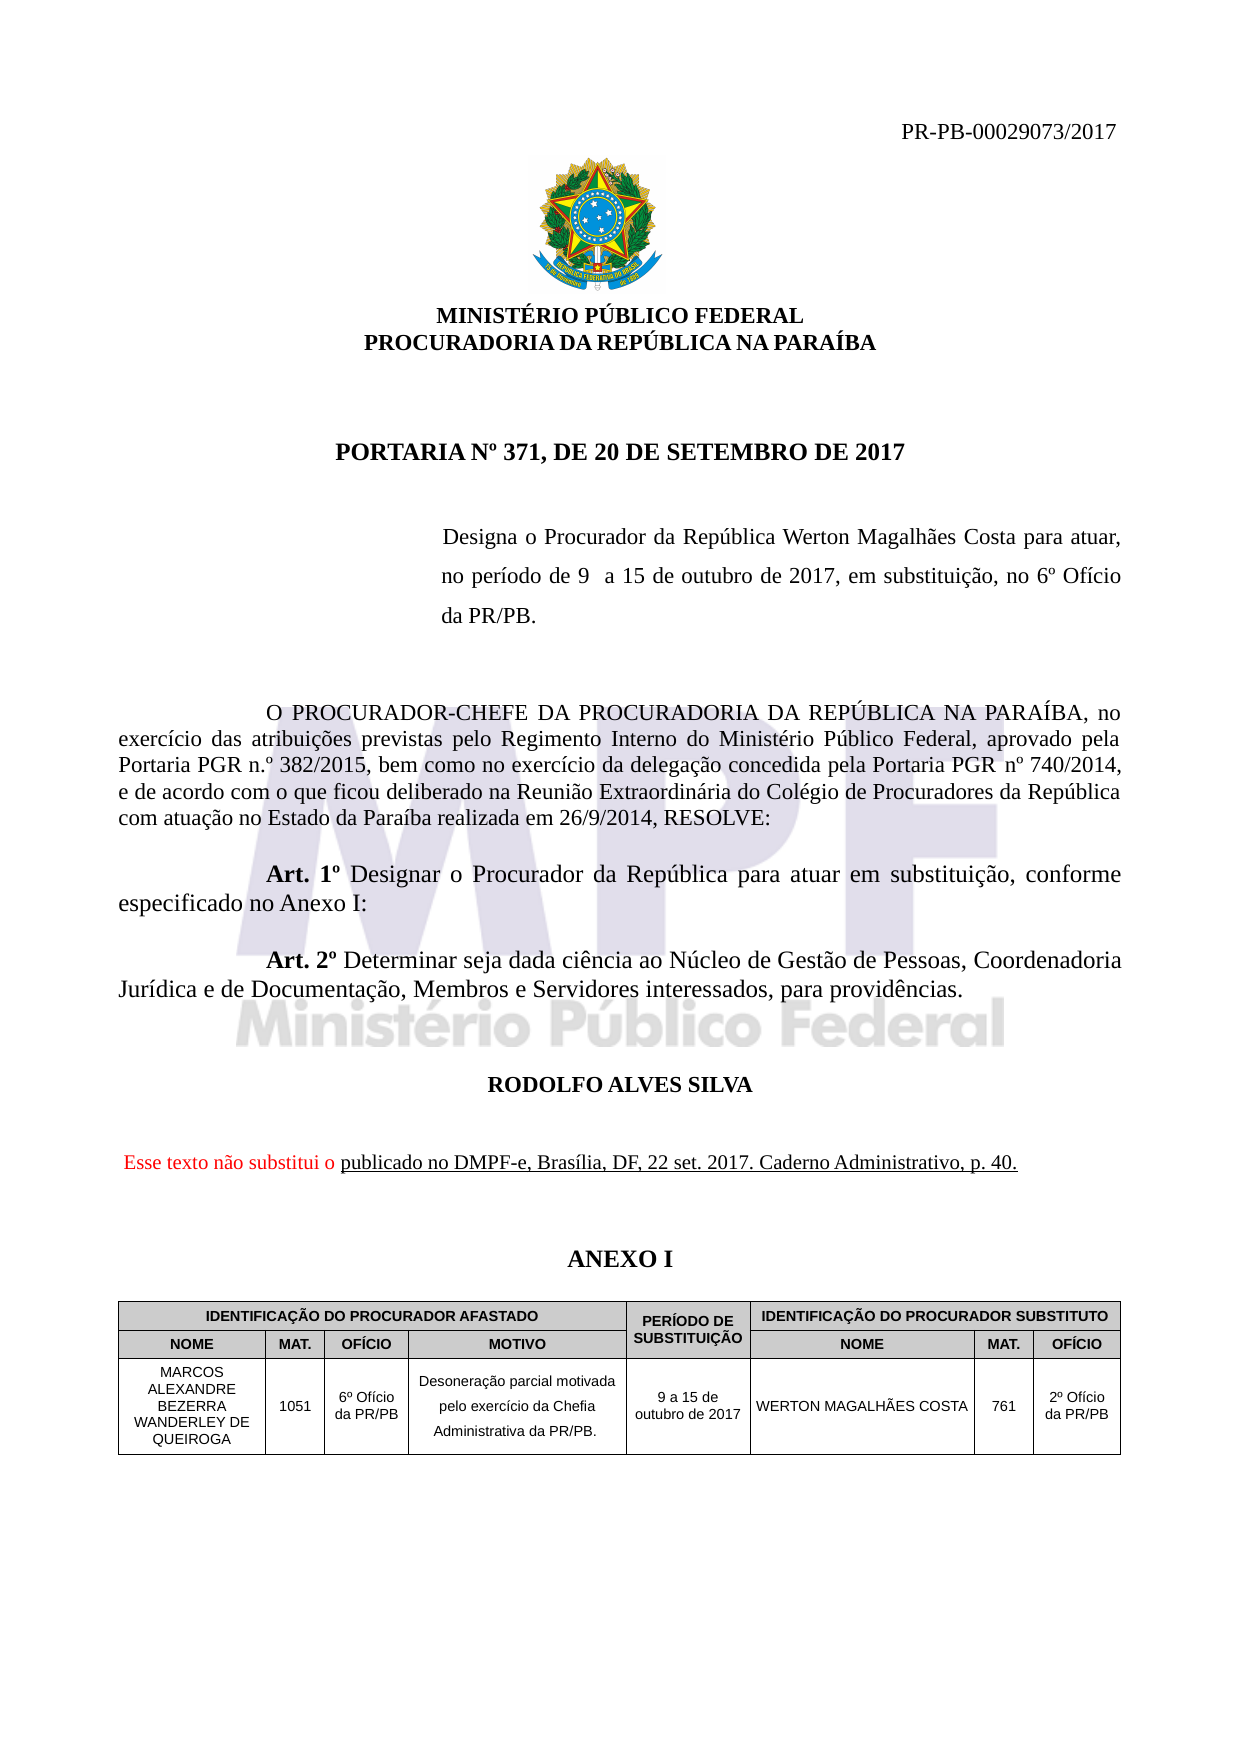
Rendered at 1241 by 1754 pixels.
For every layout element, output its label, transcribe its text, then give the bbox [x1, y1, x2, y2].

table_cell MAT. [266, 1331, 324, 1358]
table_cell Desoneração parcial motivada pelo exercício da Chefia Administrativa da PR/PB. [409, 1359, 626, 1453]
picture [236, 831, 1004, 859]
text O PROCURADOR-CHEFE DA PROCURADORIA DA REPÚBLICA NA PARAÍBA, no exercício das atribuições previstas pelo Regimento Interno do Ministério Público Federal, aprovado pela Portaria PGR n.º 382/2015, bem como no exercício da delegação concedida pela Portaria PGR nº 740/2014, e de acordo com o que ficou deliberado na Reunião Extraordinária do Colégio de Procuradores da República com atuação no Estado da Paraíba realizada em 26/9/2014, RESOLVE: [118, 699, 1122, 831]
text Art. 2º Determinar seja dada ciência ao Núcleo de Gestão de Pessoas, Coordenadoria Jurídica e de Documentação, Membros e Servidores interessados, para providências. [118, 946, 1122, 1003]
table_cell 2º Ofício da PR/PB [1034, 1359, 1120, 1453]
text ANEXO I [118, 1244, 1122, 1273]
table_cell NOME [119, 1331, 265, 1358]
table_cell MARCOS ALEXANDRE BEZERRA WANDERLEY DE QUEIROGA [119, 1359, 265, 1453]
table_cell OFÍCIO [1034, 1331, 1120, 1358]
table_header IDENTIFICAÇÃO DO PROCURADOR SUBSTITUTO [751, 1302, 1120, 1330]
table_cell MOTIVO [409, 1331, 626, 1358]
text Art. 1º Designar o Procurador da República para atuar em substituição, conforme especificado no Anexo I: [118, 859, 1122, 917]
picture [528, 155, 667, 294]
text PROCURADORIA DA REPÚBLICA NA PARAÍBA [118, 329, 1122, 355]
table_cell NOME [751, 1331, 974, 1358]
table_cell MAT. [975, 1331, 1033, 1358]
table_cell 1051 [266, 1359, 324, 1453]
picture [236, 917, 1004, 946]
table_header PERÍODO DE SUBSTITUIÇÃO [627, 1302, 750, 1358]
picture [236, 1003, 1004, 1047]
table_cell OFÍCIO [325, 1331, 408, 1358]
text RODOLFO ALVES SILVA [118, 1071, 1122, 1098]
table_cell 6º Ofício da PR/PB [325, 1359, 408, 1453]
table_header IDENTIFICAÇÃO DO PROCURADOR AFASTADO [119, 1302, 626, 1330]
table_cell WERTON MAGALHÃES COSTA [751, 1359, 974, 1453]
text MINISTÉRIO PÚBLICO FEDERAL [118, 302, 1122, 329]
table_cell 9 a 15 de outubro de 2017 [627, 1359, 750, 1453]
table_cell 761 [975, 1359, 1033, 1453]
text PR-PB-00029073/2017 [118, 118, 1122, 144]
text PORTARIA Nº 371, DE 20 DE SETEMBRO DE 2017 [118, 437, 1122, 465]
text Designa o Procurador da República Werton Magalhães Costa para atuar, no período de 9 a 15 de outubro de 2017, em substituição, no 6º Ofício da PR/PB. [441, 523, 1122, 628]
text Esse texto não substitui o publicado no DMPF-e, Brasília, DF, 22 set. 2017. Caderno Administrativo, p. 40. [118, 1150, 1122, 1174]
